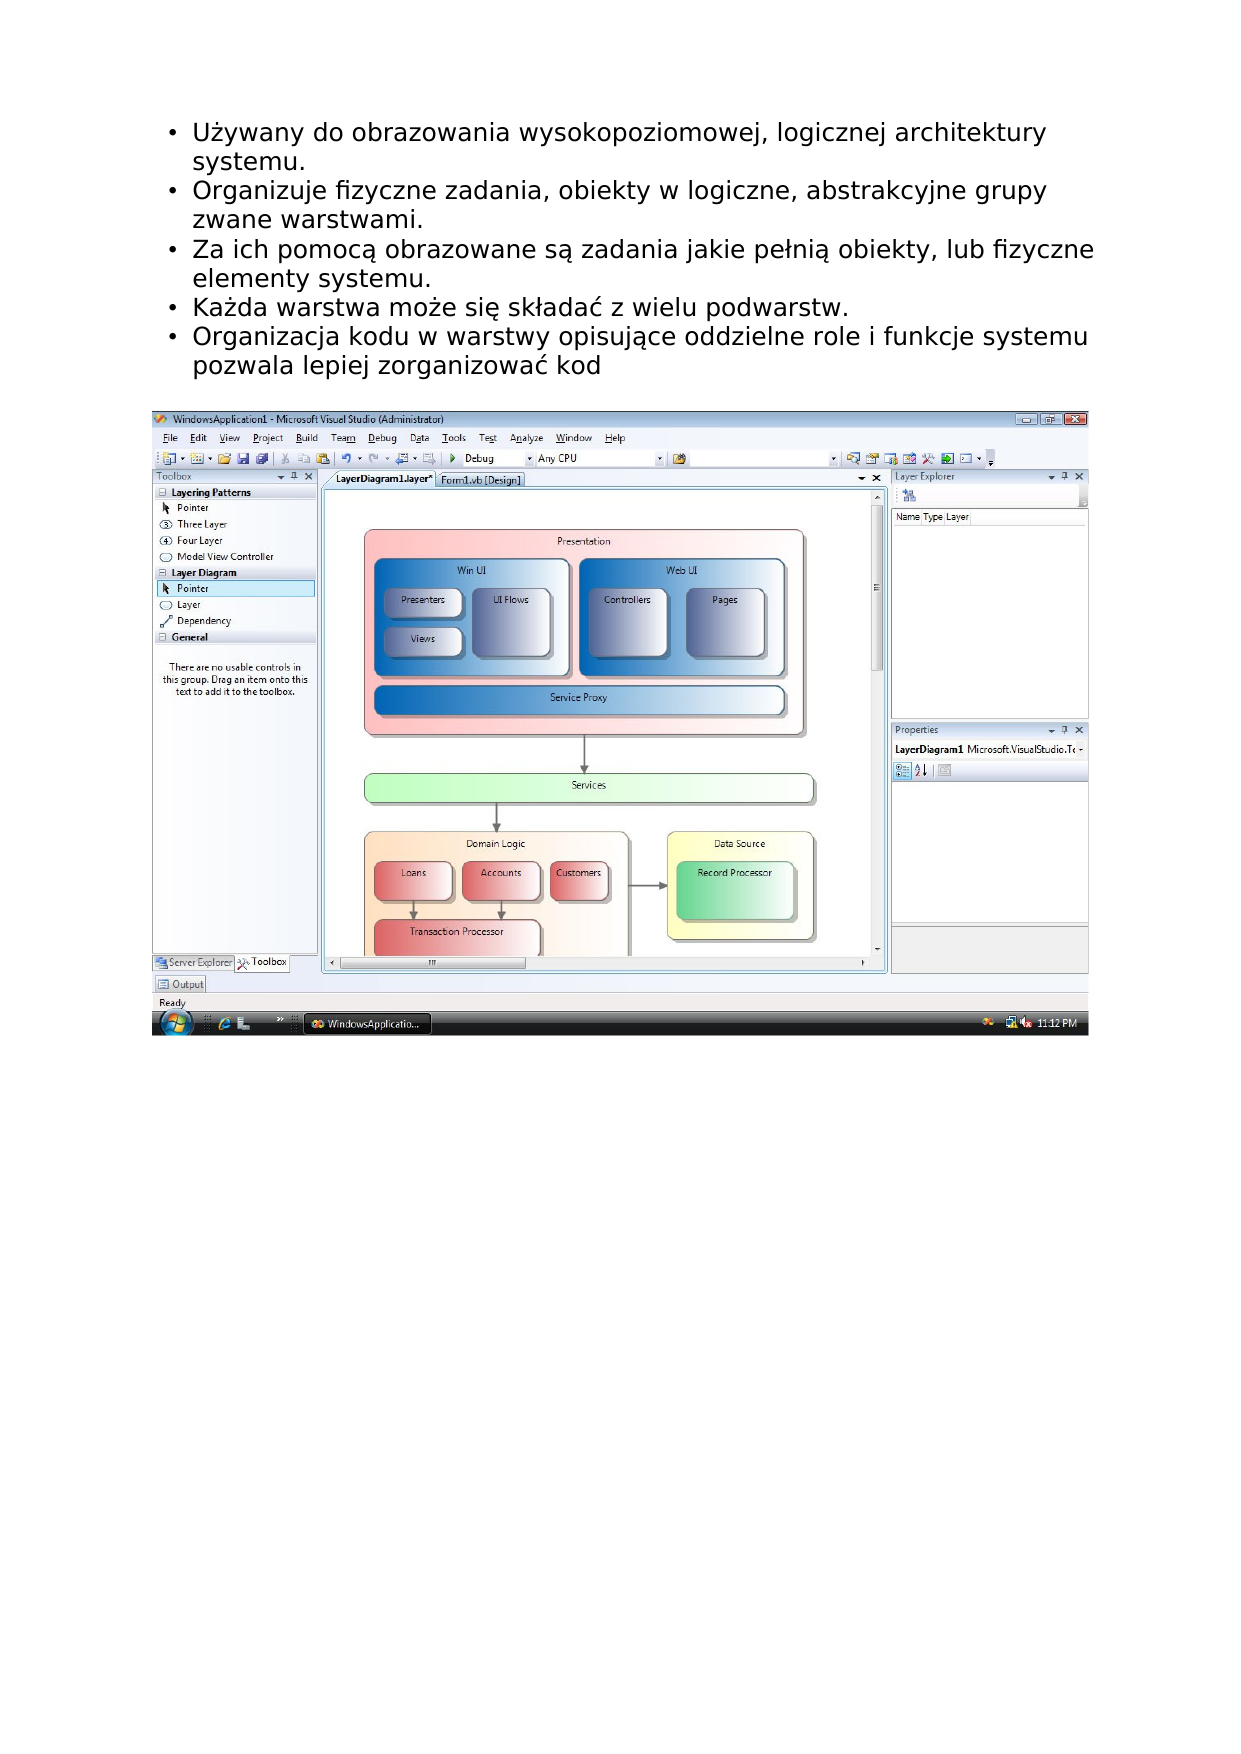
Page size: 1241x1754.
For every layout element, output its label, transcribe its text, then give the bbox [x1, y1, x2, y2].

picture [151, 410, 1089, 1036]
list Używany do obrazowania wysokopoziomowej, logicznej architektury systemu. [177, 118, 1122, 176]
list Organizuje fizyczne zadania, obiekty w logiczne, abstrakcyjne grupy zwane warstwami. [177, 176, 1122, 235]
list Każda warstwa może się składać z wielu podwarstw. [177, 293, 1122, 322]
list Organizacja kodu w warstwy opisujące oddzielne role i funkcje systemu pozwala lepiej zorganizować kod [177, 322, 1122, 381]
list Za ich pomocą obrazowane są zadania jakie pełnią obiekty, lub fizyczne elementy systemu. [177, 235, 1122, 293]
